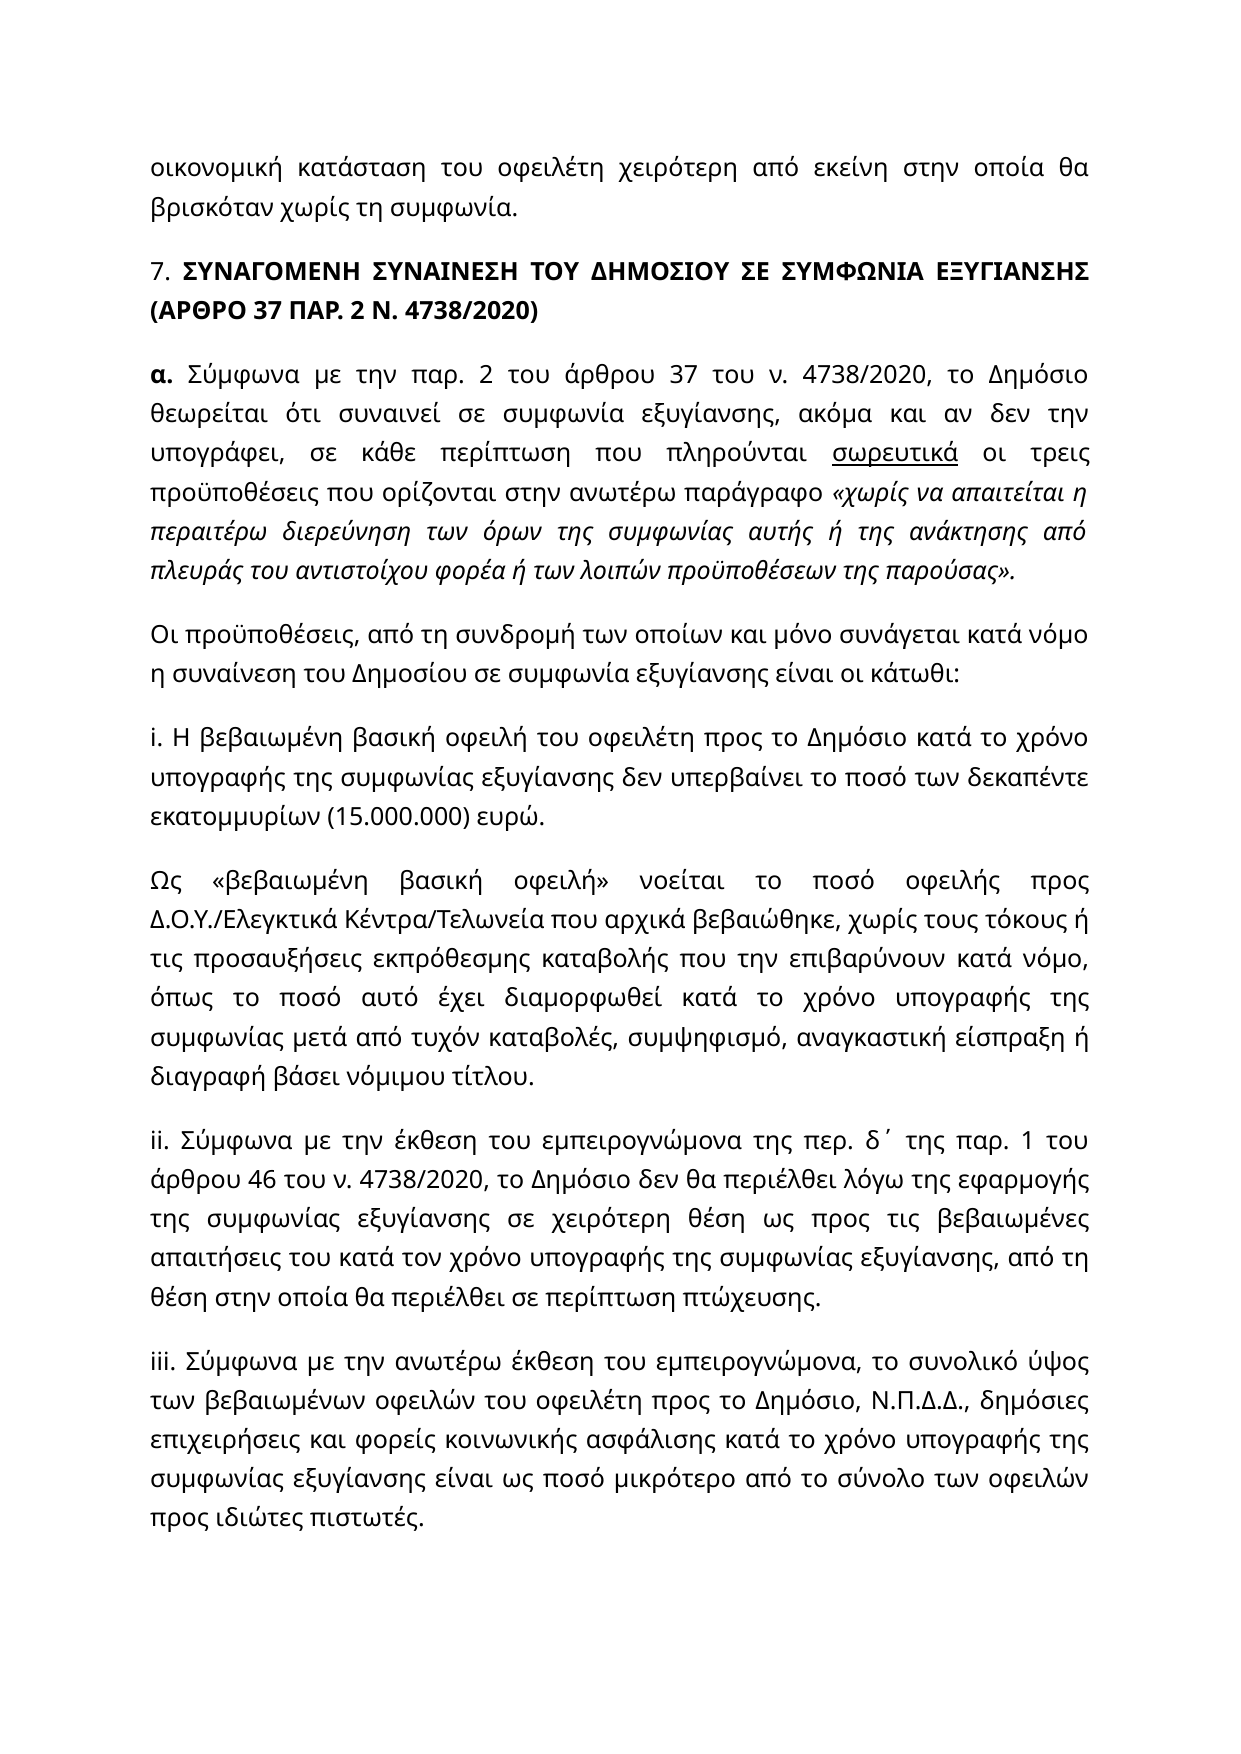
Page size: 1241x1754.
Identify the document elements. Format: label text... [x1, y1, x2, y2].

text α. Σύμφωνα με την παρ. 2 του άρθρου 37 του ν. 4738/2020, το Δημόσιο θεωρείται ότι συναινεί σε συμφωνία εξυγίανσης, ακόμα και αν δεν την υπογράφει, σε κάθε περίπτωση που πληρούνται σωρευτικά οι τρεις προϋποθέσεις που ορίζονται στην ανωτέρω παράγραφο «χωρίς να απαιτείται η περαιτέρω διερεύνηση των όρων της συμφωνίας αυτής ή της ανάκτησης από πλευράς του αντιστοίχου φορέα ή των λοιπών προϋποθέσεων της παρούσας». [150, 357, 1090, 587]
text i. Η βεβαιωμένη βασική οφειλή του οφειλέτη προς το Δημόσιο κατά το χρόνο υπογραφής της συμφωνίας εξυγίανσης δεν υπερβαίνει το ποσό των δεκαπέντε εκατομμυρίων (15.000.000) ευρώ. [150, 720, 1090, 832]
text Ως «βεβαιωμένη βασική οφειλή» νοείται το ποσό οφειλής προς Δ.Ο.Υ./Ελεγκτικά Κέντρα/Τελωνεία που αρχικά βεβαιώθηκε, χωρίς τους τόκους ή τις προσαυξήσεις εκπρόθεσμης καταβολής που την επιβαρύνουν κατά νόμο, όπως το ποσό αυτό έχει διαμορφωθεί κατά το χρόνο υπογραφής της συμφωνίας μετά από τυχόν καταβολές, συμψηφισμό, αναγκαστική είσπραξη ή διαγραφή βάσει νόμιμου τίτλου. [150, 862, 1090, 1092]
text iii. Σύμφωνα με την ανωτέρω έκθεση του εμπειρογνώμονα, το συνολικό ύψος των βεβαιωμένων οφειλών του οφειλέτη προς το Δημόσιο, Ν.Π.Δ.Δ., δημόσιες επιχειρήσεις και φορείς κοινωνικής ασφάλισης κατά το χρόνο υπογραφής της συμφωνίας εξυγίανσης είναι ως ποσό μικρότερο από το σύνολο των οφειλών προς ιδιώτες πιστωτές. [150, 1343, 1090, 1534]
text 7. ΣΥΝΑΓΟΜΕΝΗ ΣΥΝΑΙΝΕΣΗ ΤΟΥ ΔΗΜΟΣΙΟΥ ΣΕ ΣΥΜΦΩΝΙΑ ΕΞΥΓΙΑΝΣΗΣ (ΑΡΘΡΟ 37 ΠΑΡ. 2 Ν. 4738/2020) [150, 253, 1090, 327]
text Οι προϋποθέσεις, από τη συνδρομή των οποίων και μόνο συνάγεται κατά νόμο η συναίνεση του Δημοσίου σε συμφωνία εξυγίανσης είναι οι κάτωθι: [150, 617, 1090, 690]
text οικονομική κατάσταση του οφειλέτη χειρότερη από εκείνη στην οποία θα βρισκόταν χωρίς τη συμφωνία. [150, 150, 1090, 223]
text ii. Σύμφωνα με την έκθεση του εμπειρογνώμονα της περ. δ΄ της παρ. 1 του άρθρου 46 του ν. 4738/2020, το Δημόσιο δεν θα περιέλθει λόγω της εφαρμογής της συμφωνίας εξυγίανσης σε χειρότερη θέση ως προς τις βεβαιωμένες απαιτήσεις του κατά τον χρόνο υπογραφής της συμφωνίας εξυγίανσης, από τη θέση στην οποία θα περιέλθει σε περίπτωση πτώχευσης. [150, 1122, 1090, 1313]
